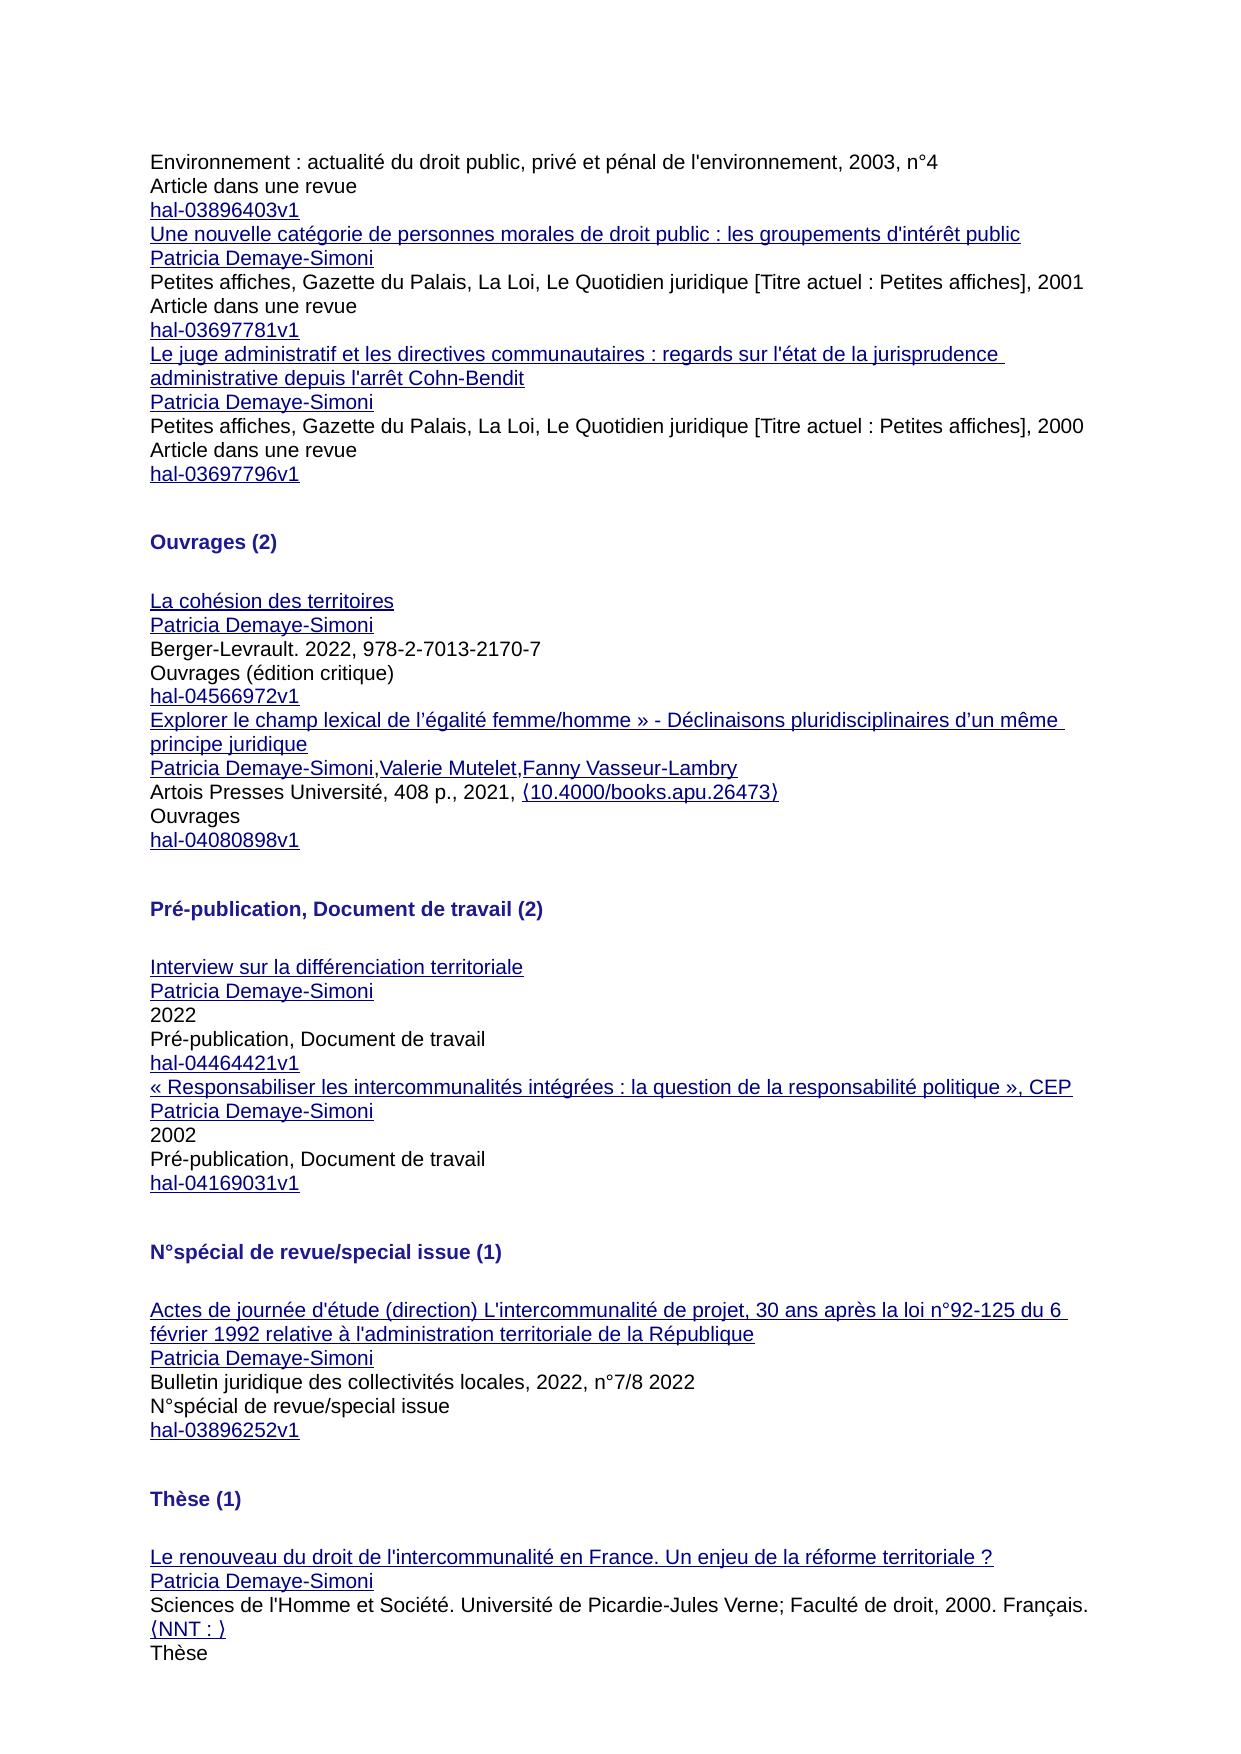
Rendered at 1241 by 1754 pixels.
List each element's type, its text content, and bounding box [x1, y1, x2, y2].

subtitle Pré-publication, Document de travail (2) [150, 897, 1090, 921]
subtitle N°spécial de revue/special issue (1) [150, 1239, 1090, 1263]
subtitle Thèse (1) [150, 1486, 1090, 1510]
table_cell « Responsabiliser les intercommunalités intégrées : la question de la responsabilité politique », CEP Patricia Demaye-Simoni 2002 Pré-publication, Document de travail hal-04169031v1 [150, 1075, 1090, 1195]
table_cell Une nouvelle catégorie de personnes morales de droit public : les groupements d'intérêt public Patricia Demaye-Simoni Petites affiches, Gazette du Palais, La Loi, Le Quotidien juridique [Titre actuel : Petites affiches], 2001 Article dans une revue hal-03697781v1 [150, 222, 1090, 342]
table_cell Le juge administratif et les directives communautaires : regards sur l'état de la jurisprudence administrative depuis l'arrêt Cohn-Bendit Patricia Demaye-Simoni Petites affiches, Gazette du Palais, La Loi, Le Quotidien juridique [Titre actuel : Petites affiches], 2000 Article dans une revue hal-03697796v1 [150, 342, 1090, 485]
table_cell Explorer le champ lexical de l’égalité femme/homme » - Déclinaisons pluridisciplinaires d’un même principe juridique Patricia Demaye-Simoni,Valerie Mutelet,Fanny Vasseur-Lambry Artois Presses Université, 408 p., 2021, ⟨10.4000/books.apu.26473⟩ Ouvrages hal-04080898v1 [150, 708, 1090, 852]
table_header Interview sur la différenciation territoriale Patricia Demaye-Simoni 2022 Pré-publication, Document de travail hal-04464421v1 [150, 955, 1090, 1075]
table_cell Environnement : actualité du droit public, privé et pénal de l'environnement, 2003, n°4 Article dans une revue hal-03896403v1 [150, 150, 1090, 222]
table_header Le renouveau du droit de l'intercommunalité en France. Un enjeu de la réforme territoriale ? Patricia Demaye-Simoni Sciences de l'Homme et Société. Université de Picardie-Jules Verne; Faculté de droit, 2000. Français. ⟨NNT : ⟩ Thèse [150, 1545, 1090, 1664]
subtitle Ouvrages (2) [150, 530, 1090, 554]
table_header La cohésion des territoires Patricia Demaye-Simoni Berger-Levrault. 2022, 978-2-7013-2170-7 Ouvrages (édition critique) hal-04566972v1 [150, 589, 1090, 708]
table_header Actes de journée d'étude (direction) L'intercommunalité de projet, 30 ans après la loi n°92-125 du 6 février 1992 relative à l'administration territoriale de la République Patricia Demaye-Simoni Bulletin juridique des collectivités locales, 2022, n°7/8 2022 N°spécial de revue/special issue hal-03896252v1 [150, 1298, 1090, 1442]
